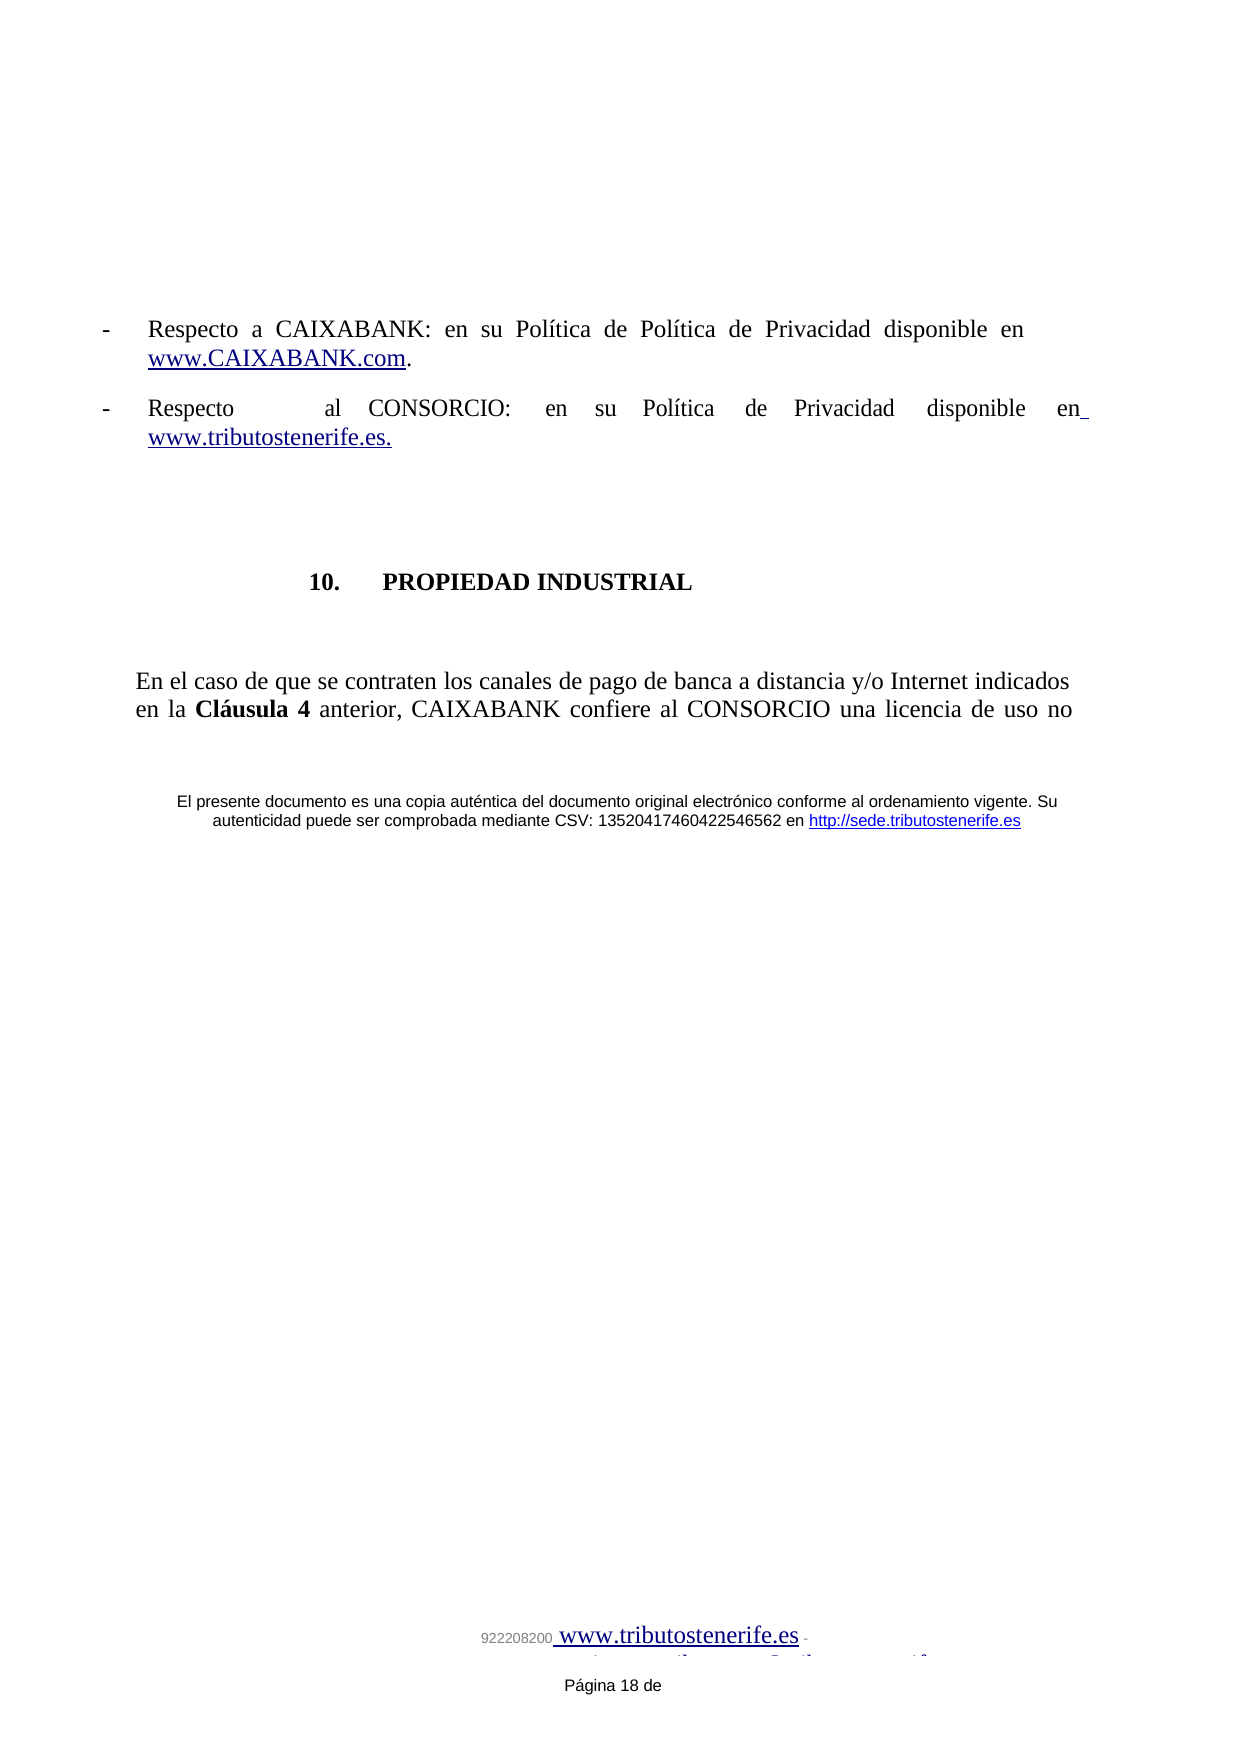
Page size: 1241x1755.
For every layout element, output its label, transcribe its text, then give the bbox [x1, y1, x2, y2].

text En el caso de que se contraten los canales de pago de banca a distancia y/o Internet indicados en la Cláusula 4 anterior, CAIXABANK confiere al CONSORCIO una licencia de uso no [135, 666, 1093, 723]
text El presente documento es una copia auténtica del documento original electrónico conforme al ordenamiento vigente. Su autenticidad puede ser comprobada mediante CSV: 13520417460422546562 en http://sede.tributostenerife.es [177, 792, 1093, 830]
list Respecto al CONSORCIO: en su Política de Privacidad disponible en www.tributostenerife.es. [135, 393, 1093, 450]
list Respecto a CAIXABANK: en su Política de Política de Privacidad disponible en www.CAIXABANK.com. [135, 314, 1093, 372]
subtitle PROPIEDAD INDUSTRIAL [309, 567, 1105, 595]
